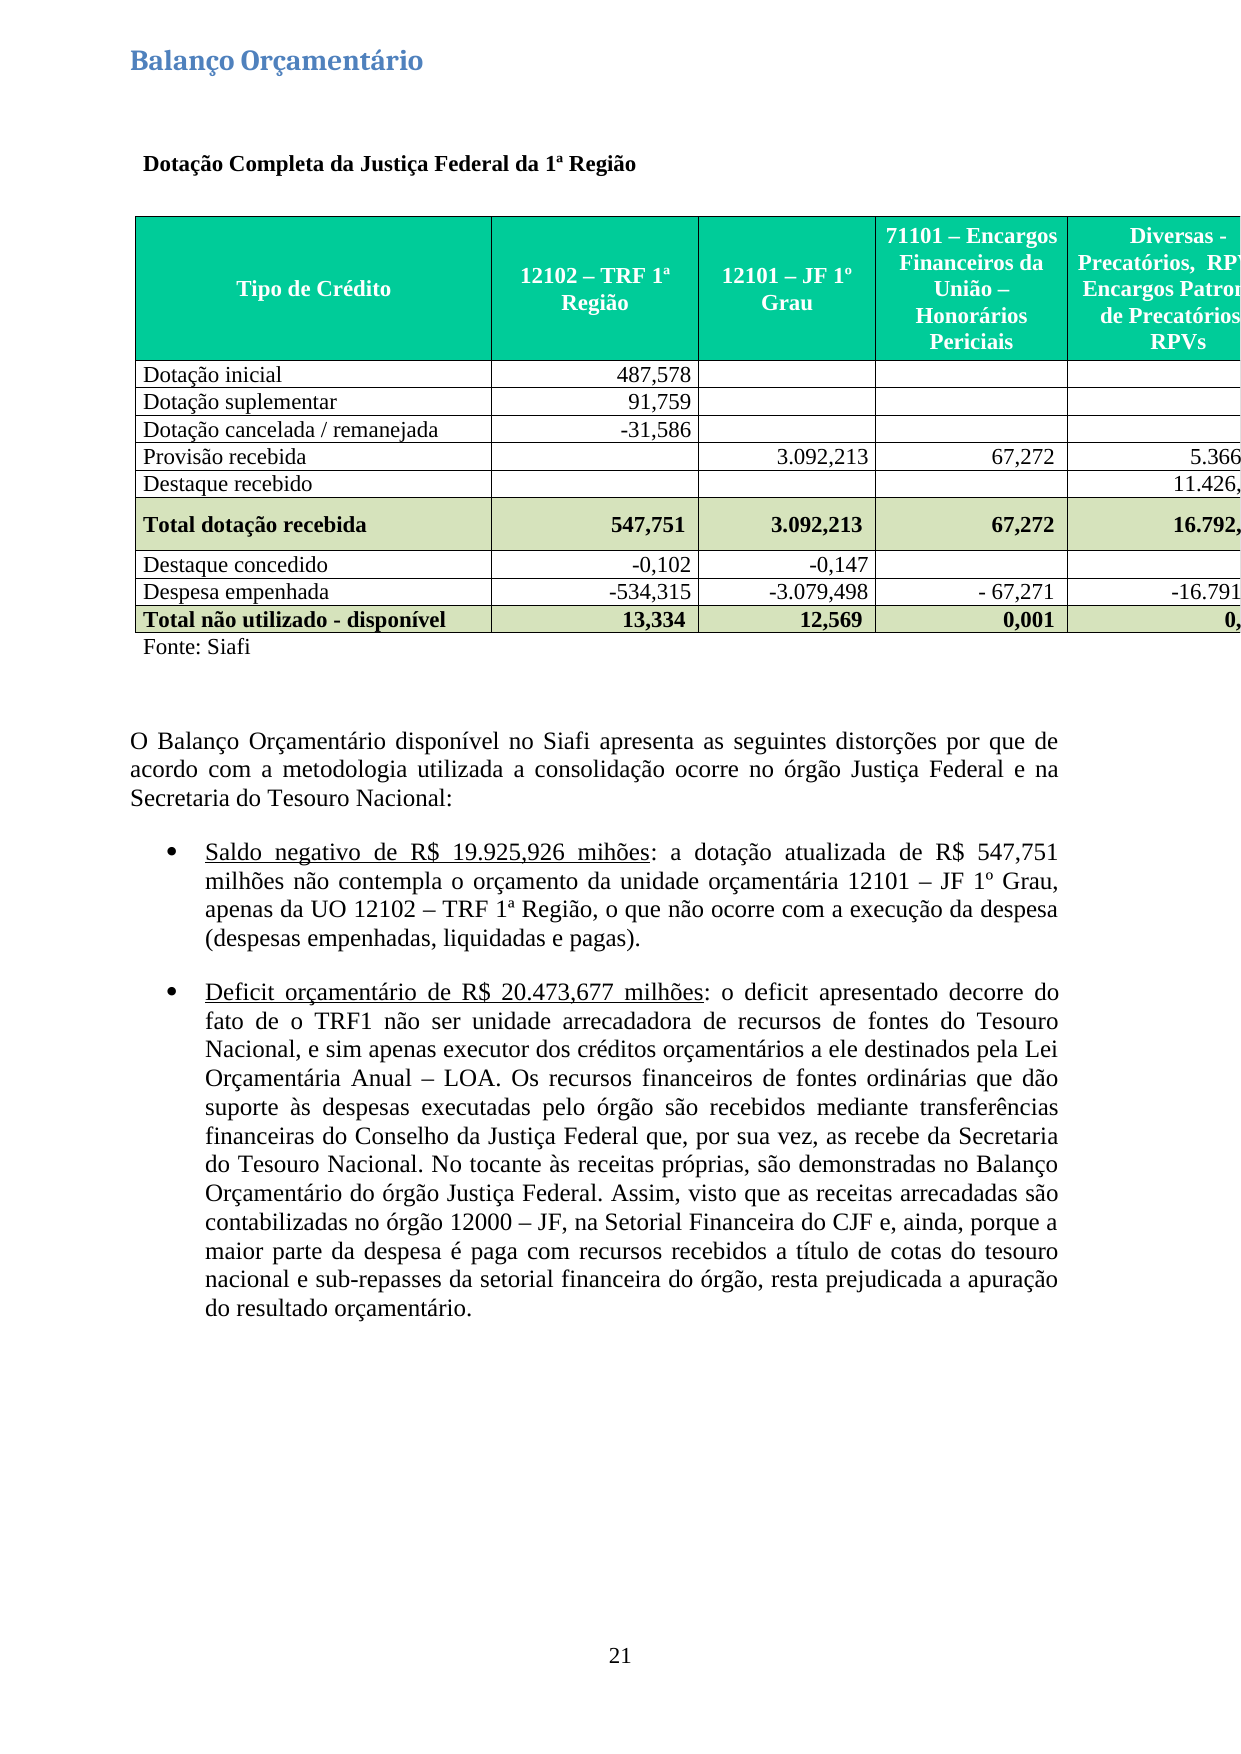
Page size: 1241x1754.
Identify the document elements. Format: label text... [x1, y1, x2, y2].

table_cell -534,315 [492, 579, 698, 605]
table_cell [699, 388, 875, 415]
table_cell 12102 – TRF 1ª Região [492, 217, 698, 360]
table_cell Diversas - Precatórios, RPVs e Encargos Patronais de Precatórios e RPVs [1068, 217, 1240, 360]
table_cell [492, 443, 698, 469]
table_cell 3.092,213 [699, 443, 875, 469]
table_cell 11.426,014 [1068, 471, 1240, 497]
table_cell 67,272 [876, 443, 1067, 469]
table_cell [699, 471, 875, 497]
table_cell Total dotação recebida [136, 498, 491, 550]
table_cell [876, 551, 1067, 577]
table_cell 5.366,385 [1068, 443, 1240, 469]
table_cell 547,751 [492, 498, 698, 550]
table_cell Fonte: Siafi [136, 633, 1240, 659]
table_cell [492, 471, 698, 497]
table_cell -16.791,692 [1068, 579, 1240, 605]
table_cell Dotação inicial [136, 361, 491, 387]
table_cell [876, 471, 1067, 497]
list Saldo negativo de R$ 19.925,926 mihões: a dotação atualizada de R$ 547,751 milhões não contempla o orçamento da unidade orçamentária 12101 – JF 1º Grau, apenas da UO 12102 – TRF 1ª Região, o que não ocorre com a execução da despesa (despesas empenhadas, liquidadas e pagas). [167, 837, 1059, 952]
text O Balanço Orçamentário disponível no Siafi apresenta as seguintes distorções por que de acordo com a metodologia utilizada a consolidação ocorre no órgão Justiça Federal e na Secretaria do Tesouro Nacional: [130, 726, 1059, 812]
table_cell Total não utilizado - disponível [136, 606, 491, 632]
table_cell [876, 361, 1067, 387]
table_cell 487,578 [492, 361, 698, 387]
table_cell 3.092,213 [699, 498, 875, 550]
table_cell Provisão recebida [136, 443, 491, 469]
table_cell -3.079,498 [699, 579, 875, 605]
table_cell Despesa empenhada [136, 579, 491, 605]
table_cell -31,586 [492, 416, 698, 442]
table_cell 67,272 [876, 498, 1067, 550]
subtitle Balanço Orçamentário [130, 44, 1059, 78]
table_header Dotação Completa da Justiça Federal da 1ª Região [136, 137, 1240, 190]
table_cell [699, 361, 875, 387]
table_cell Destaque recebido [136, 471, 491, 497]
table_cell [136, 190, 492, 216]
table_cell Destaque concedido [136, 551, 491, 577]
table_cell 12,569 [699, 606, 875, 632]
table_cell [876, 388, 1067, 415]
table_cell 16.792,399 [1068, 498, 1240, 550]
table_cell 13,334 [492, 606, 698, 632]
table_cell [875, 190, 1067, 216]
table_cell [699, 416, 875, 442]
table_cell 12101 – JF 1º Grau [699, 217, 875, 360]
table_cell -0,147 [699, 551, 875, 577]
table_cell - 67,271 [876, 579, 1067, 605]
table_cell 0,001 [876, 606, 1067, 632]
table_cell Dotação suplementar [136, 388, 491, 415]
table_cell 71101 – Encargos Financeiros da União – Honorários Periciais [876, 217, 1067, 360]
table_cell [1068, 388, 1240, 415]
table_cell [1068, 361, 1240, 387]
table_cell Tipo de Crédito [136, 217, 491, 360]
table_cell [876, 416, 1067, 442]
table_cell [1068, 551, 1240, 577]
table_cell [1068, 190, 1240, 216]
table_cell [698, 190, 875, 216]
table_cell [492, 190, 698, 216]
list Deficit orçamentário de R$ 20.473,677 milhões: o deficit apresentado decorre do fato de o TRF1 não ser unidade arrecadadora de recursos de fontes do Tesouro Nacional, e sim apenas executor dos créditos orçamentários a ele destinados pela Lei Orçamentária Anual – LOA. Os recursos financeiros de fontes ordinárias que dão suporte às despesas executadas pelo órgão são recebidos mediante transferências financeiras do Conselho da Justiça Federal que, por sua vez, as recebe da Secretaria do Tesouro Nacional. No tocante às receitas próprias, são demonstradas no Balanço Orçamentário do órgão Justiça Federal. Assim, visto que as receitas arrecadadas são contabilizadas no órgão 12000 – JF, na Setorial Financeira do CJF e, ainda, porque a maior parte da despesa é paga com recursos recebidos a título de cotas do tesouro nacional e sub-repasses da setorial financeira do órgão, resta prejudicada a apuração do resultado orçamentário. [167, 977, 1059, 1322]
table_cell Dotação cancelada / remanejada [136, 416, 491, 442]
table_cell [1068, 416, 1240, 442]
table_cell 91,759 [492, 388, 698, 415]
table_cell 0,707 [1068, 606, 1240, 632]
table_cell -0,102 [492, 551, 698, 577]
